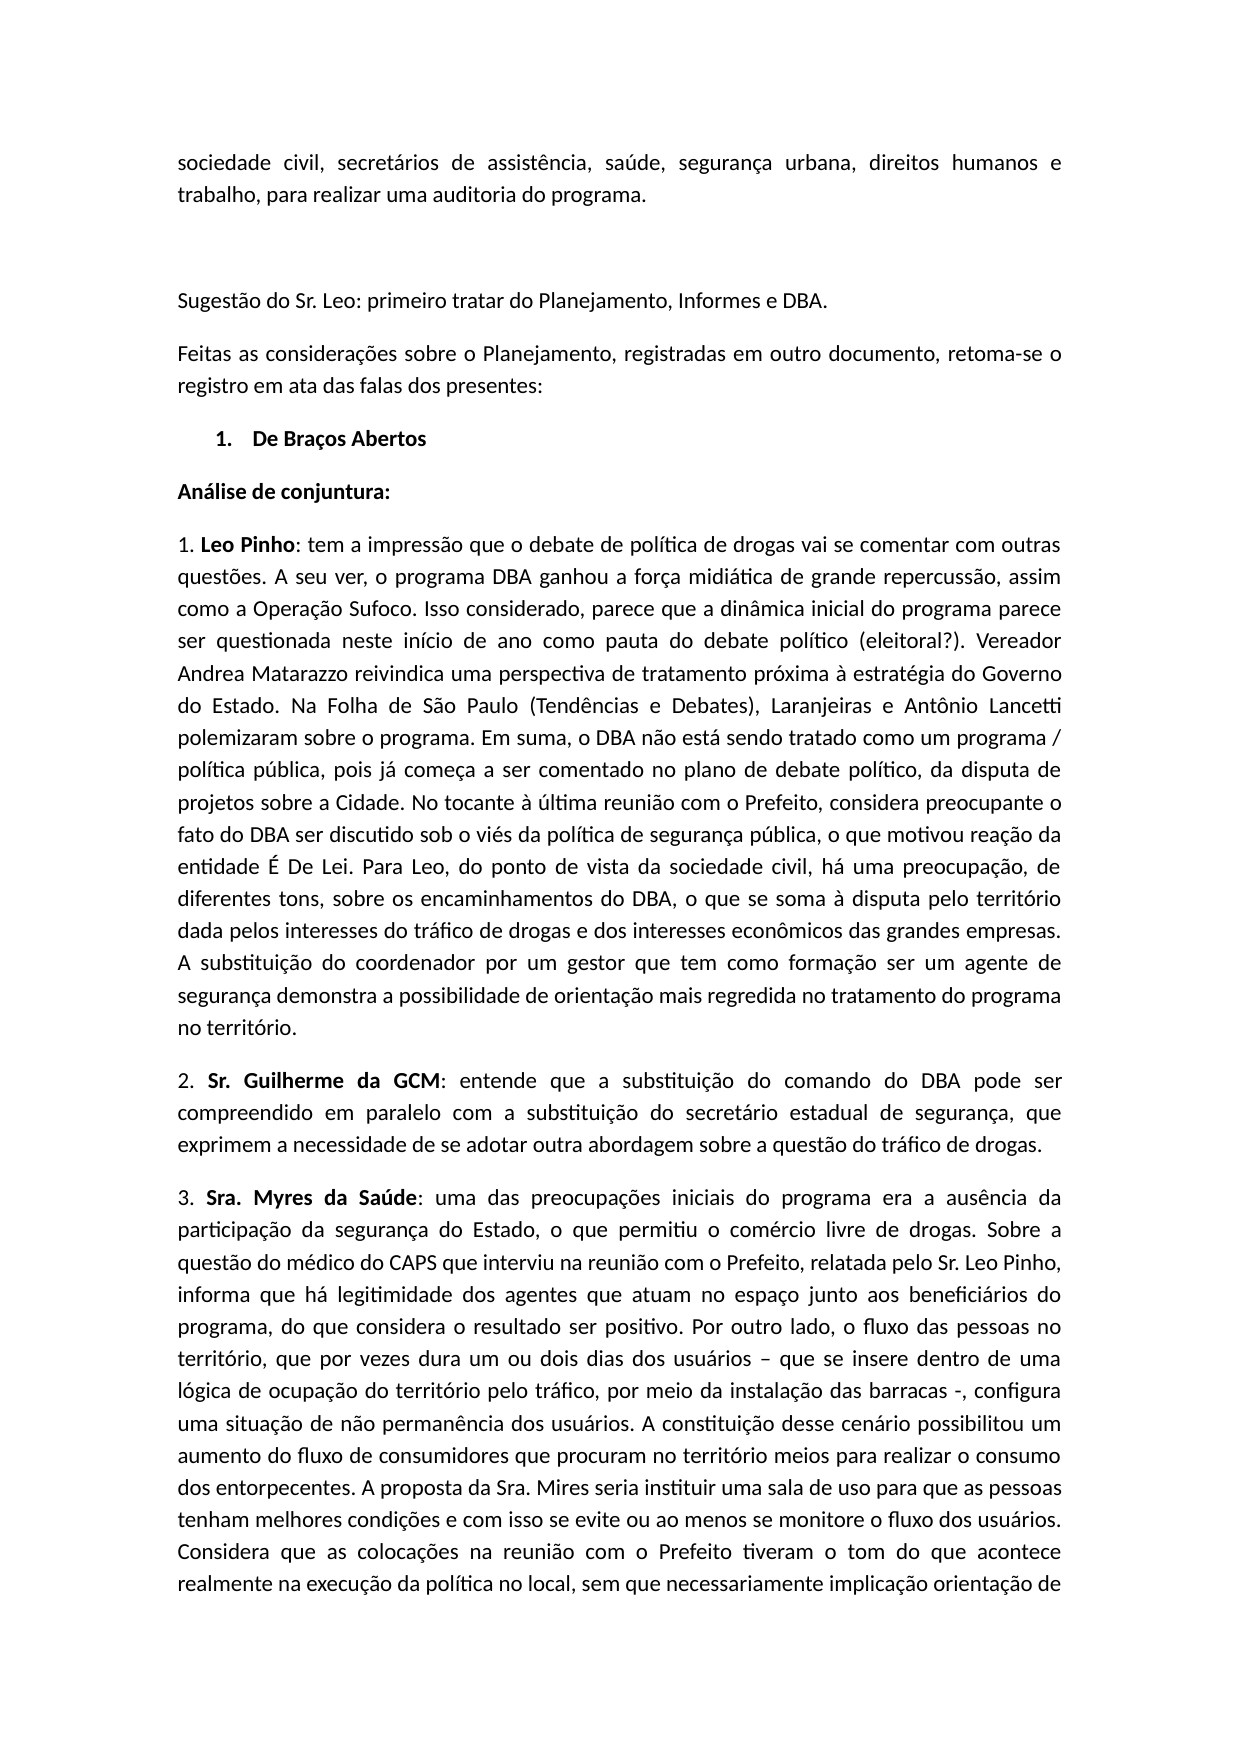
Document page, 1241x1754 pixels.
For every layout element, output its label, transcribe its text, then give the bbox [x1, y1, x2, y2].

text Sugestão do Sr. Leo: primeiro tratar do Planejamento, Informes e DBA. [177, 286, 1063, 314]
list De Braços Abertos [215, 424, 1063, 452]
text Feitas as considerações sobre o Planejamento, registradas em outro documento, retoma-se o registro em ata das falas dos presentes: [177, 339, 1063, 399]
text sociedade civil, secretários de assistência, saúde, segurança urbana, direitos humanos e trabalho, para realizar uma auditoria do programa. [177, 148, 1063, 208]
text Análise de conjuntura: [177, 477, 1063, 505]
text 3. Sra. Myres da Saúde: uma das preocupações iniciais do programa era a ausência da participação da segurança do Estado, o que permitiu o comércio livre de drogas. Sobre a questão do médico do CAPS que interviu na reunião com o Prefeito, relatada pelo Sr. Leo Pinho, informa que há legitimidade dos agentes que atuam no espaço junto aos beneficiários do programa, do que considera o resultado ser positivo. Por outro lado, o fluxo das pessoas no território, que por vezes dura um ou dois dias dos usuários – que se insere dentro de uma lógica de ocupação do território pelo tráfico, por meio da instalação das barracas -, configura uma situação de não permanência dos usuários. A constituição desse cenário possibilitou um aumento do fluxo de consumidores que procuram no território meios para realizar o consumo dos entorpecentes. A proposta da Sra. Mires seria instituir uma sala de uso para que as pessoas tenham melhores condições e com isso se evite ou ao menos se monitore o fluxo dos usuários. Considera que as colocações na reunião com o Prefeito tiveram o tom do que acontece realmente na execução da política no local, sem que necessariamente implicação orientação de [177, 1183, 1063, 1598]
text 2. Sr. Guilherme da GCM: entende que a substituição do comando do DBA pode ser compreendido em paralelo com a substituição do secretário estadual de segurança, que exprimem a necessidade de se adotar outra abordagem sobre a questão do tráfico de drogas. [177, 1066, 1063, 1158]
text 1. Leo Pinho: tem a impressão que o debate de política de drogas vai se comentar com outras questões. A seu ver, o programa DBA ganhou a força midiática de grande repercussão, assim como a Operação Sufoco. Isso considerado, parece que a dinâmica inicial do programa parece ser questionada neste início de ano como pauta do debate político (eleitoral?). Vereador Andrea Matarazzo reivindica uma perspectiva de tratamento próxima à estratégia do Governo do Estado. Na Folha de São Paulo (Tendências e Debates), Laranjeiras e Antônio Lancetti polemizaram sobre o programa. Em suma, o DBA não está sendo tratado como um programa / política pública, pois já começa a ser comentado no plano de debate político, da disputa de projetos sobre a Cidade. No tocante à última reunião com o Prefeito, considera preocupante o fato do DBA ser discutido sob o viés da política de segurança pública, o que motivou reação da entidade É De Lei. Para Leo, do ponto de vista da sociedade civil, há uma preocupação, de diferentes tons, sobre os encaminhamentos do DBA, o que se soma à disputa pelo território dada pelos interesses do tráfico de drogas e dos interesses econômicos das grandes empresas. A substituição do coordenador por um gestor que tem como formação ser um agente de segurança demonstra a possibilidade de orientação mais regredida no tratamento do programa no território. [177, 530, 1063, 1041]
